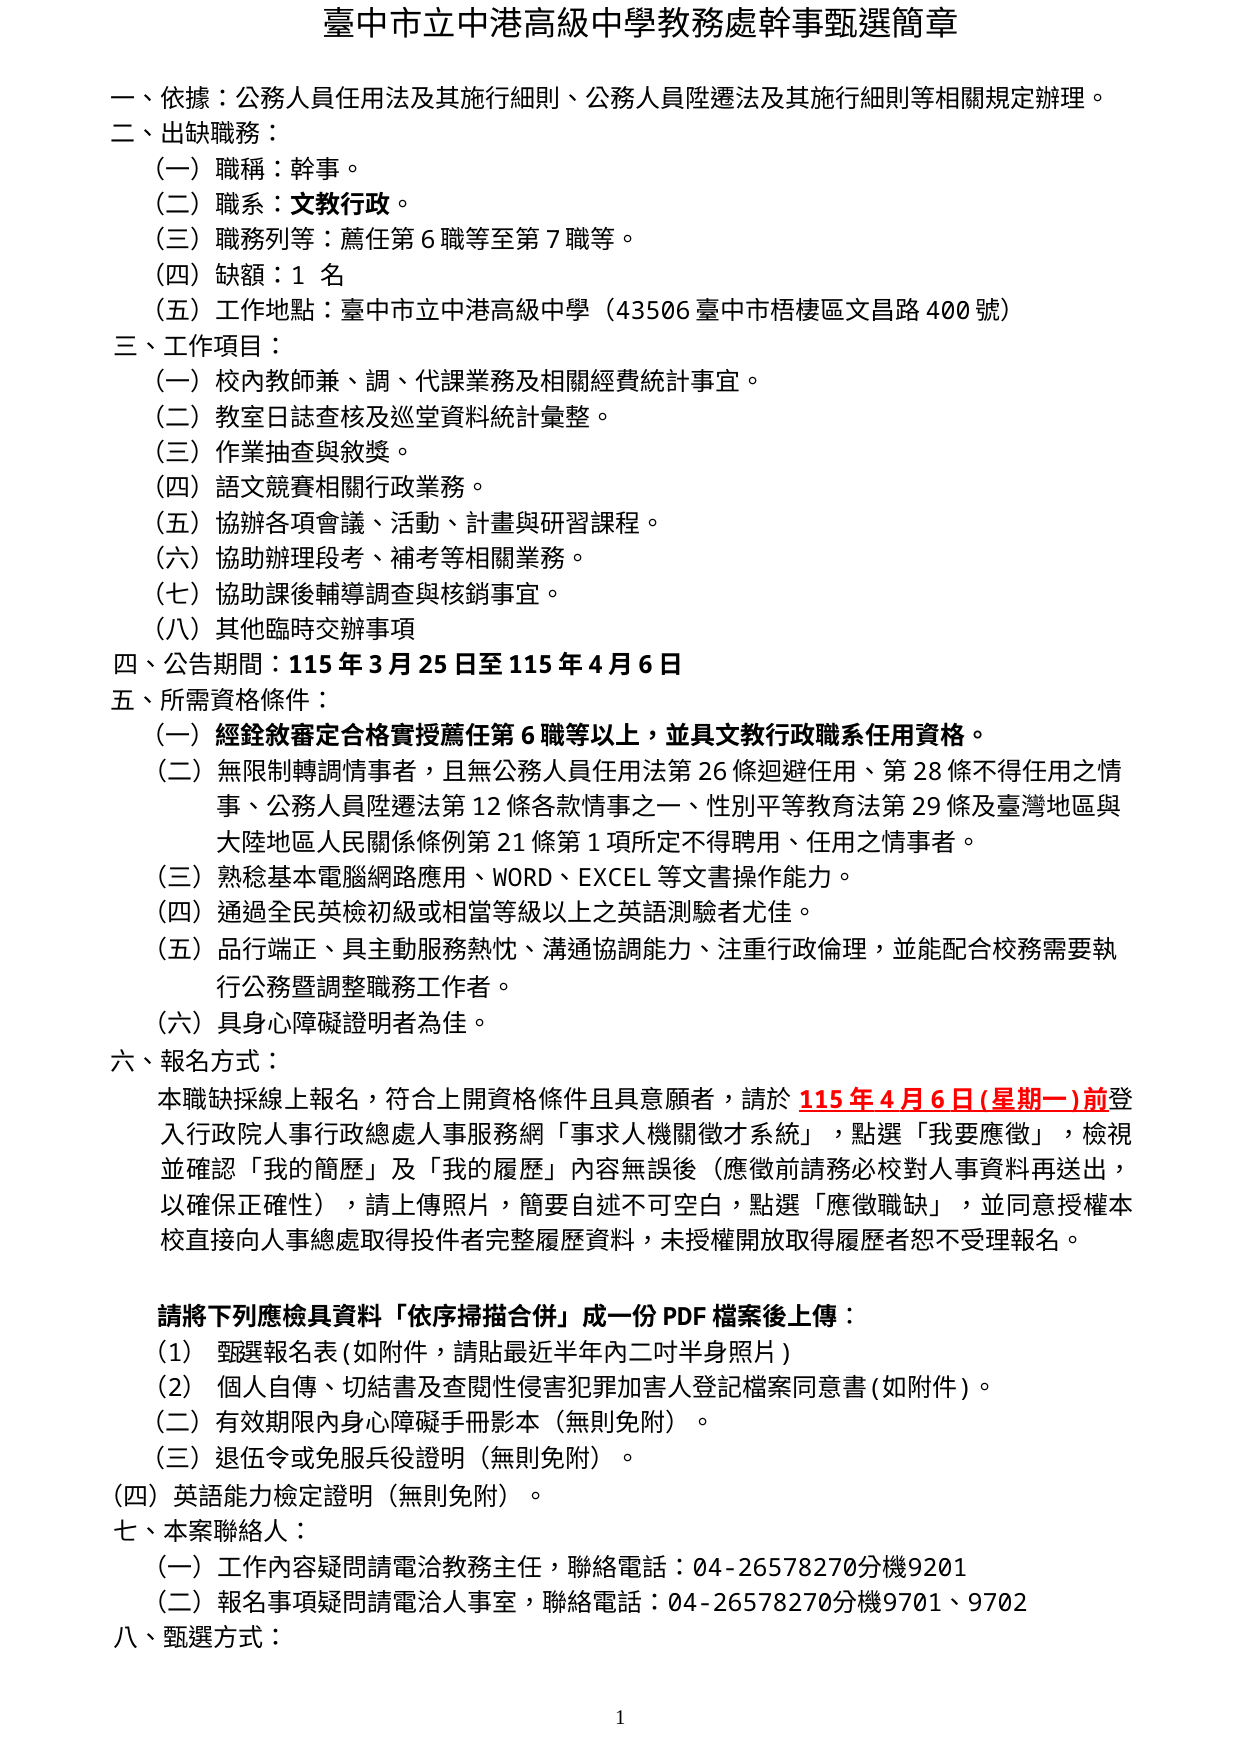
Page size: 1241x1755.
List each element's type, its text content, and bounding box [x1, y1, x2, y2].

text （一）經銓敘審定合格實授薦任第6職等以上，並具文教行政職系任用資格。 [140, 716, 1132, 752]
text （六）具身心障礙證明者為佳。 [142, 1004, 1132, 1039]
text （四）缺額：1 名 [140, 256, 1132, 291]
text 七、本案聯絡人： [98, 1512, 1132, 1548]
text （一）職稱：幹事。 [140, 150, 1132, 185]
text 五、所需資格條件： [110, 681, 1132, 716]
text 本職缺採線上報名，符合上開資格條件且具意願者，請於115年4月6日(星期一)前登入行政院人事行政總處人事服務網「事求人機關徵才系統」，點選「我要應徵」，檢視並確認「我的簡歷」及「我的履歷」內容無誤後（應徵前請務必校對人事資料再送出，以確保正確性），請上傳照片，簡要自述不可空白，點選「應徵職缺」，並同意授權本校直接向人事總處取得投件者完整履歷資料，未授權開放取得履歷者恕不受理報名。 [157, 1080, 1134, 1257]
text （六）協助辦理段考、補考等相關業務。 [140, 539, 1132, 575]
text （四）英語能力檢定證明（無則免附）。 [98, 1477, 969, 1512]
text 三、工作項目： [98, 327, 1132, 362]
text 八、甄選方式： [98, 1618, 1132, 1654]
text （四）通過全民英檢初級或相當等級以上之英語測驗者尤佳。 [142, 893, 1132, 929]
text （一）工作內容疑問請電洽教務主任，聯絡電話：04-26578270分機9201 [142, 1548, 1132, 1583]
text （二）職系：文教行政。 [140, 185, 1132, 221]
text （一）校內教師兼、調、代課業務及相關經費統計事宜。 [140, 362, 1132, 398]
list 個人自傳、切結書及查閱性侵害犯罪加害人登記檔案同意書(如附件)。 [142, 1368, 1132, 1403]
text 二、出缺職務： [110, 114, 1132, 150]
text 請將下列應檢具資料「依序掃描合併」成一份PDF檔案後上傳： [157, 1297, 1134, 1333]
text （七）協助課後輔導調查與核銷事宜。 [140, 575, 1132, 610]
text （三）退伍令或免服兵役證明（無則免附）。 [140, 1439, 1132, 1474]
subtitle 臺中市立中港高級中學教務處幹事甄選簡章 [160, 0, 1132, 44]
text （三）職務列等：薦任第6職等至第7職等。 [140, 221, 1132, 256]
text 一、依據：公務人員任用法及其施行細則、公務人員陞遷法及其施行細則等相關規定辦理。 [110, 79, 1132, 114]
text （五）品行端正、具主動服務熱忱、溝通協調能力、注重行政倫理，並能配合校務需要執行公務暨調整職務工作者。 [142, 929, 1132, 1004]
text （四）語文競賽相關行政業務。 [140, 468, 1132, 504]
text （五）協辦各項會議、活動、計畫與研習課程。 [140, 504, 1132, 539]
text （五）工作地點：臺中市立中港高級中學（43506臺中市梧棲區文昌路400號） [140, 291, 1119, 327]
text 四、公告期間：115年3月25日至115年4月6日 [113, 646, 1132, 681]
text （二）有效期限內身心障礙手冊影本（無則免附）。 [140, 1403, 1132, 1439]
text （二）無限制轉調情事者，且無公務人員任用法第26條迴避任用、第28條不得任用之情事、公務人員陞遷法第12條各款情事之一、性別平等教育法第29條及臺灣地區與大陸地區人民關係條例第21條第1項所定不得聘用、任用之情事者。 [142, 752, 1132, 858]
text （二）教室日誌查核及巡堂資料統計彙整。 [140, 398, 1132, 433]
text （二）報名事項疑問請電洽人事室，聯絡電話：04-26578270分機9701、9702 [142, 1583, 1132, 1618]
text （三）作業抽查與敘獎。 [140, 433, 1132, 468]
text （八）其他臨時交辦事項 [140, 610, 1132, 646]
list 甄選報名表(如附件，請貼最近半年內二吋半身照片) [142, 1333, 1132, 1368]
text 六、報名方式： [110, 1042, 1134, 1077]
text （三）熟稔基本電腦網路應用、WORD、EXCEL等文書操作能力。 [142, 858, 1132, 893]
